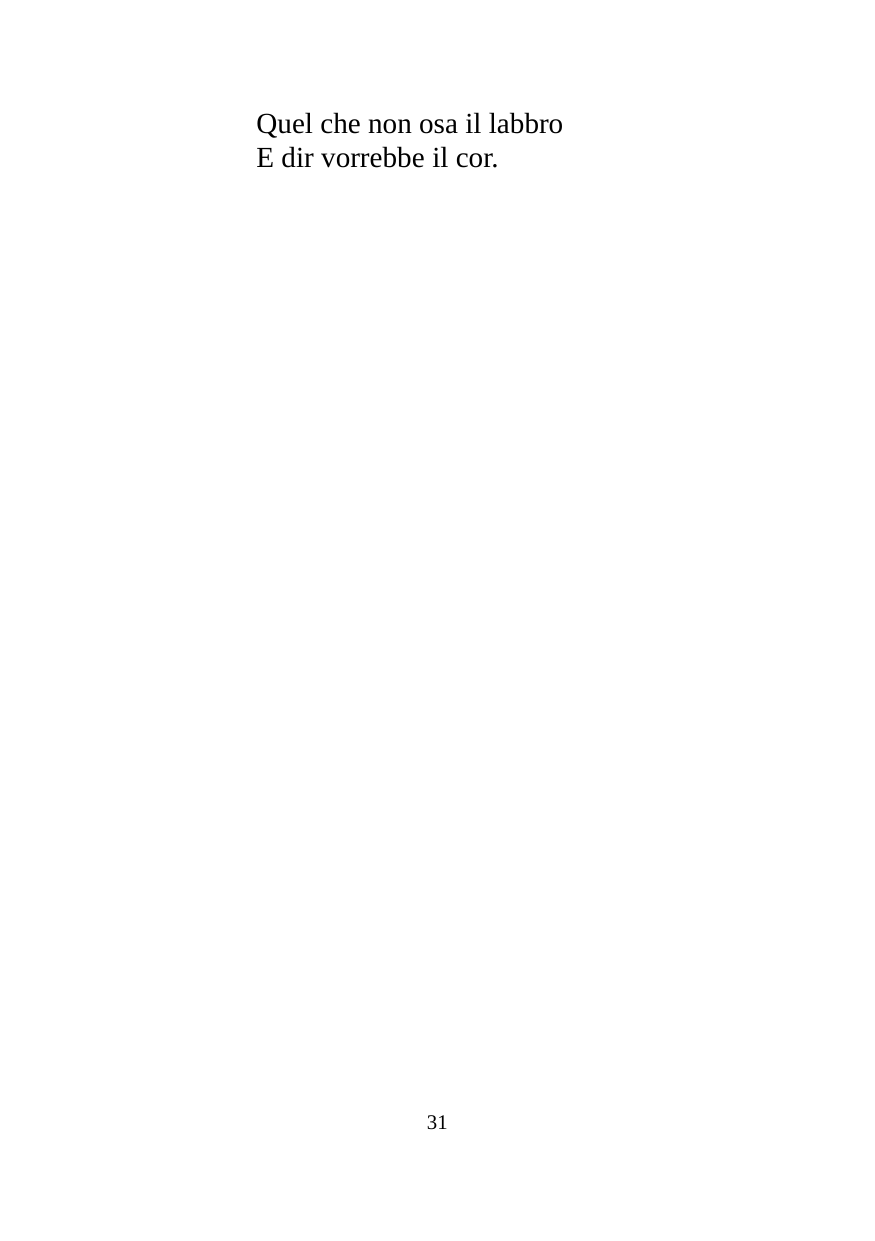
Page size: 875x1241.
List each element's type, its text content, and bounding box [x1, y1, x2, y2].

text E dir vorrebbe il cor. [256, 140, 768, 173]
text Quel che non osa il labbro [256, 106, 768, 140]
